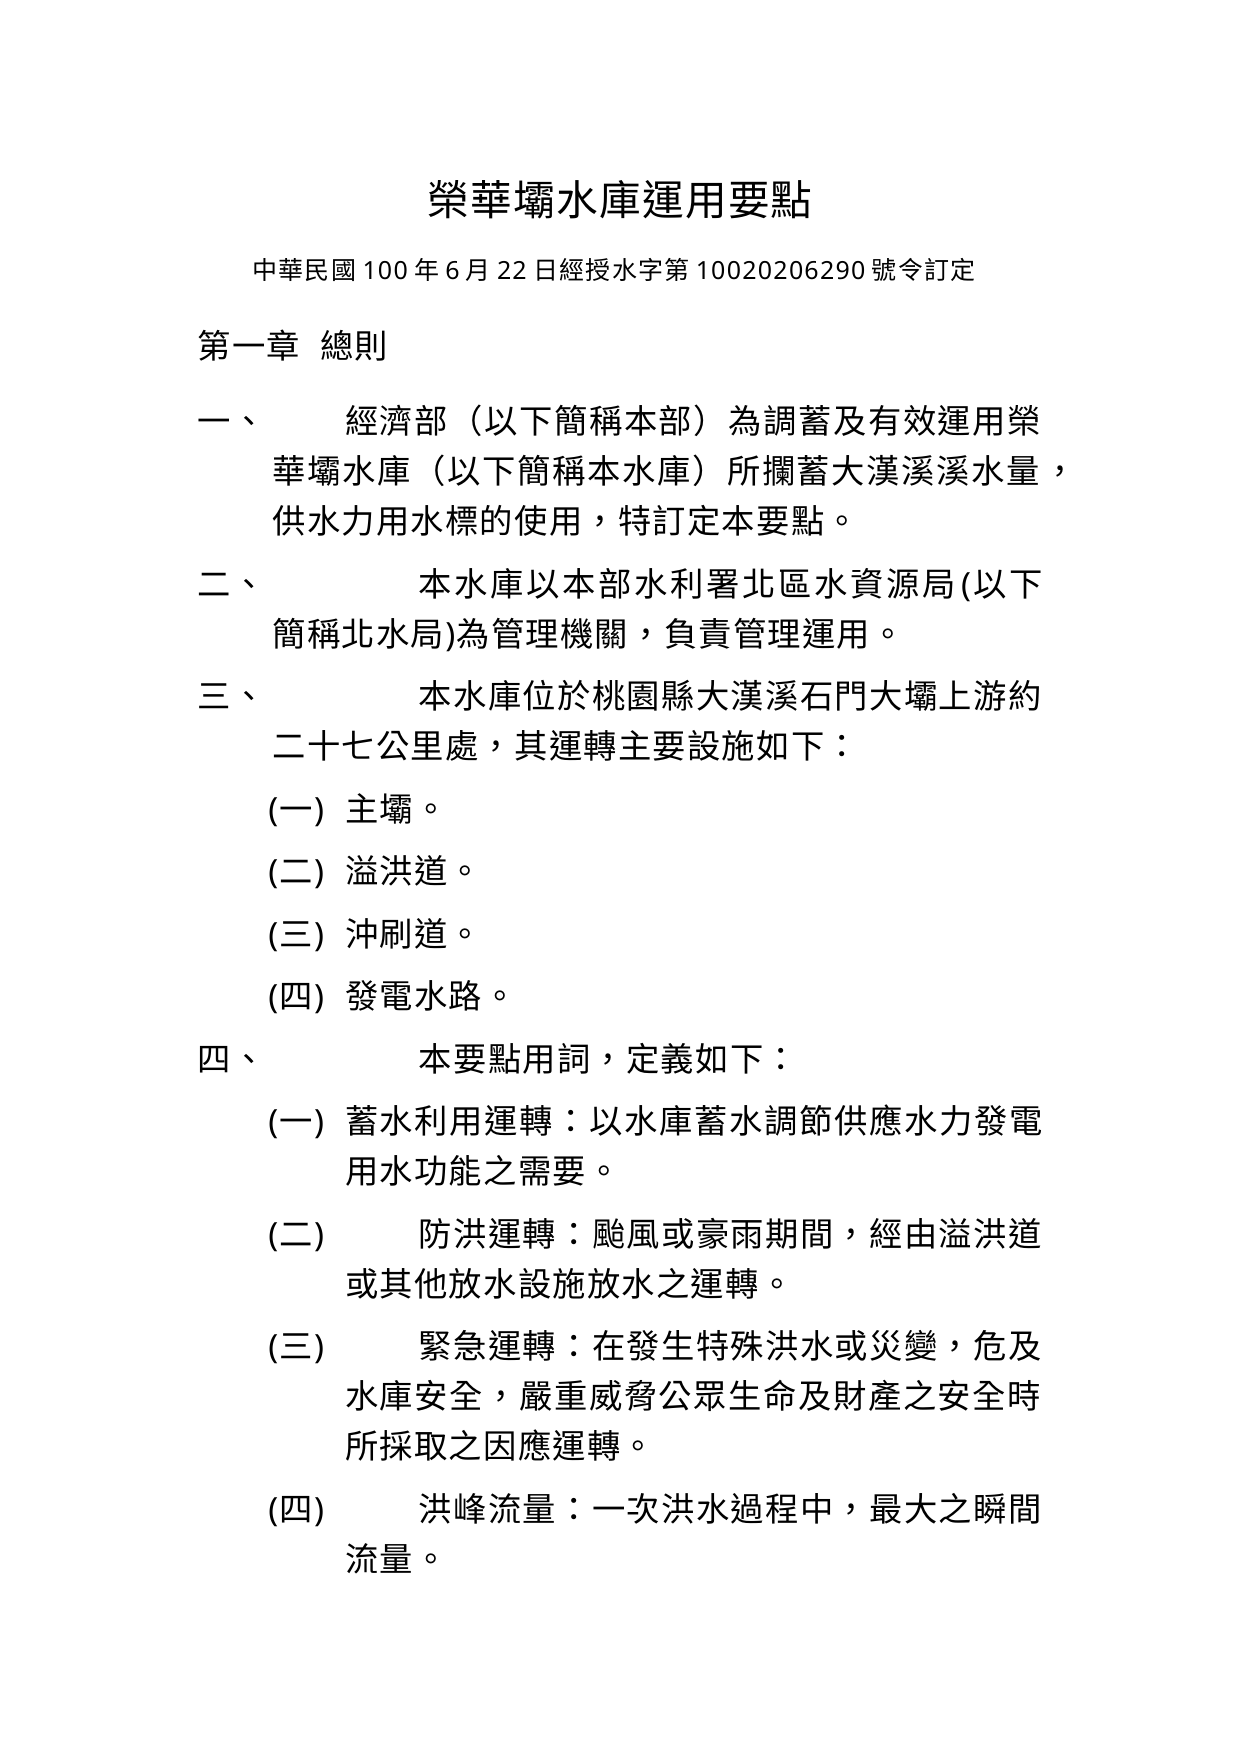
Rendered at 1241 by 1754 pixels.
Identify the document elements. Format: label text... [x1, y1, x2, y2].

list 主壩。 [268, 781, 1043, 831]
list 洪峰流量：一次洪水過程中，最大之瞬間流量。 [268, 1481, 1043, 1581]
list 本水庫以本部水利署北區水資源局(以下簡稱北水局)為管理機關，負責管理運用。 [197, 556, 1043, 656]
text 中華民國100年6月22日經授水字第10020206290號令訂定 [197, 250, 1043, 286]
subtitle 第一章 總則 [197, 318, 1043, 368]
list 溢洪道。 [268, 843, 1043, 893]
subtitle 榮華壩水庫運用要點 [197, 175, 1043, 225]
list 經濟部（以下簡稱本部）為調蓄及有效運用榮華壩水庫（以下簡稱本水庫）所攔蓄大漢溪溪水量，供水力用水標的使用，特訂定本要點。 [197, 393, 1043, 543]
list 本要點用詞，定義如下： [197, 1031, 1043, 1081]
list 蓄水利用運轉：以水庫蓄水調節供應水力發電用水功能之需要。 [268, 1093, 1043, 1193]
list 防洪運轉：颱風或豪雨期間，經由溢洪道或其他放水設施放水之運轉。 [268, 1206, 1043, 1306]
list 緊急運轉：在發生特殊洪水或災變，危及水庫安全，嚴重威脅公眾生命及財產之安全時，所採取之因應運轉。 [268, 1318, 1043, 1468]
list 沖刷道。 [268, 906, 1043, 956]
list 發電水路。 [268, 968, 1043, 1018]
list 本水庫位於桃園縣大漢溪石門大壩上游約二十七公里處，其運轉主要設施如下： [197, 668, 1043, 768]
